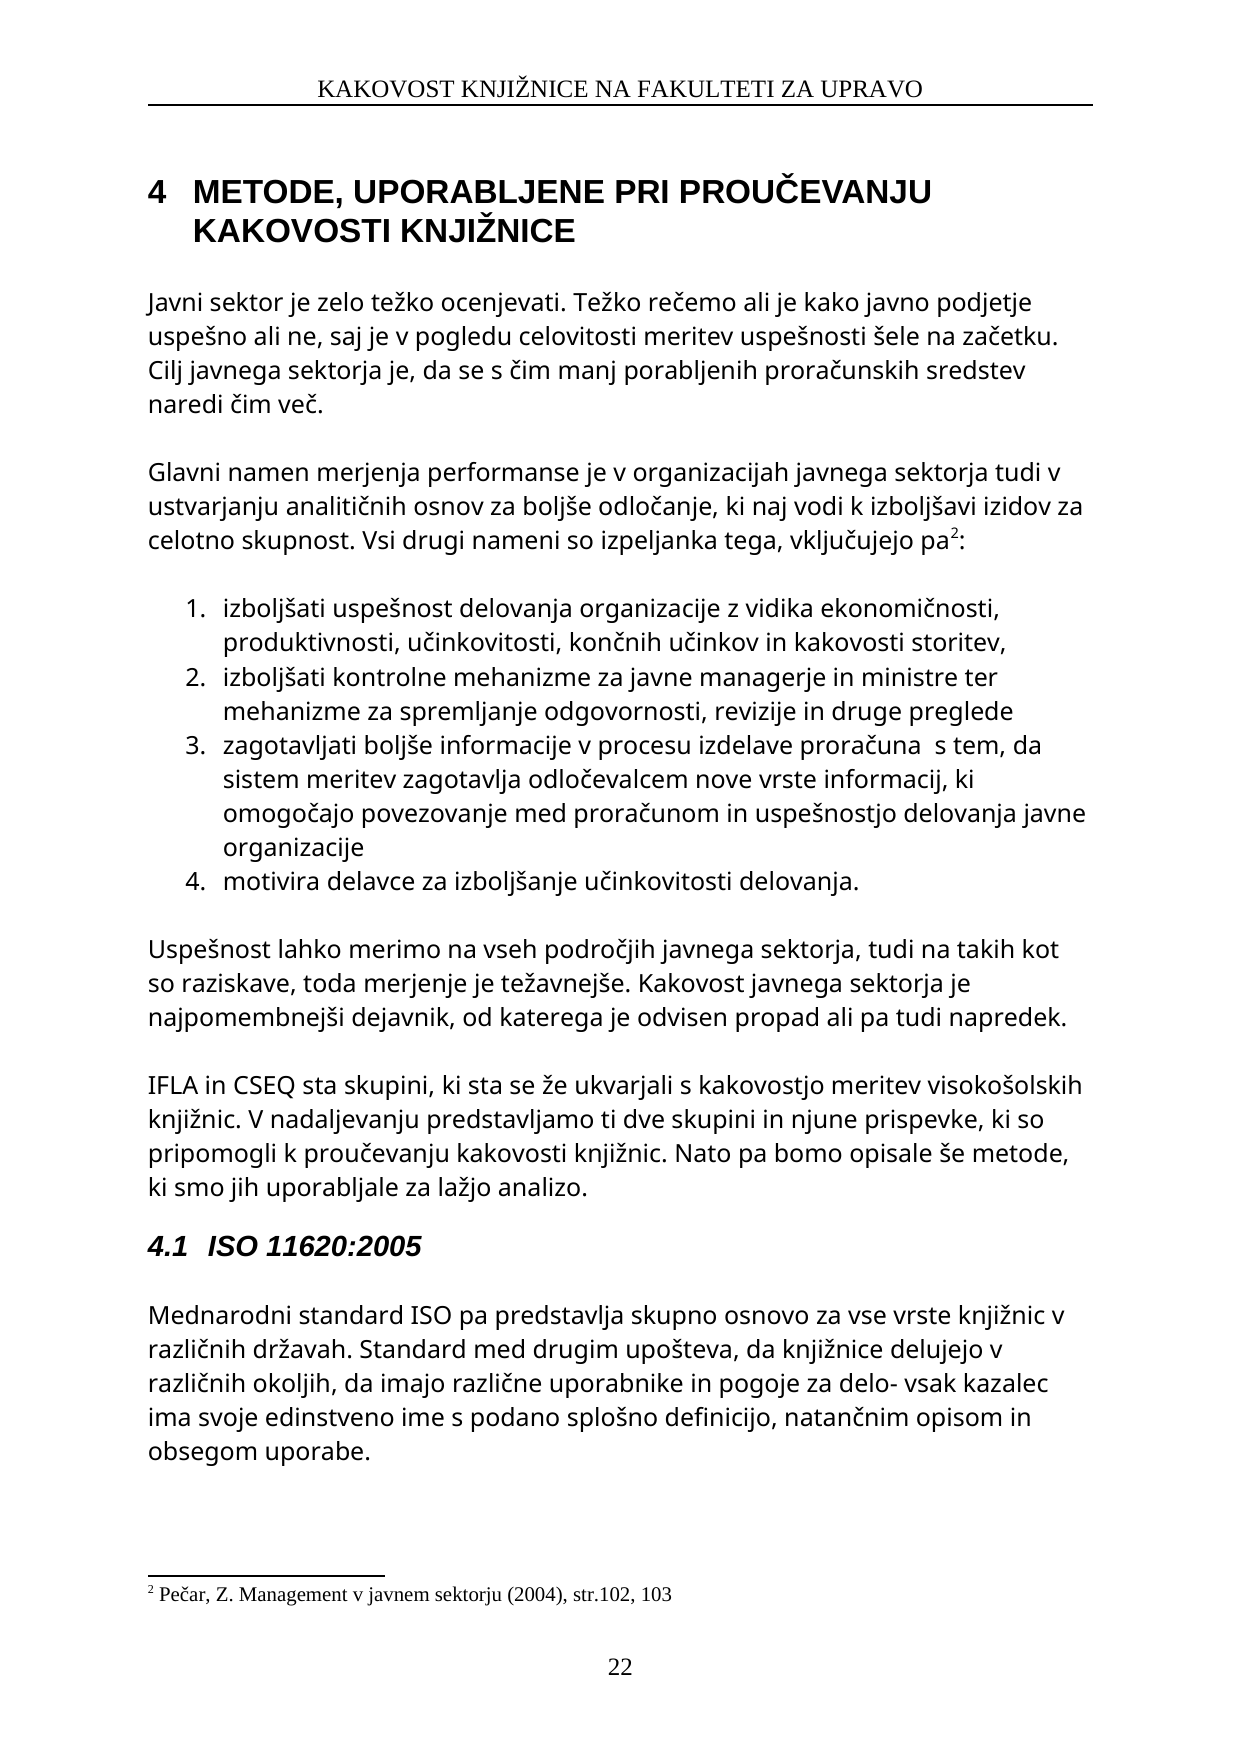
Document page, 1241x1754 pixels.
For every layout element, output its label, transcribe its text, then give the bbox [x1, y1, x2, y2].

list izboljšati kontrolne mehanizme za javne managerje in ministre ter mehanizme za spremljanje odgovornosti, revizije in druge preglede [185, 659, 1093, 727]
text Glavni namen merjenja performanse je v organizacijah javnega sektorja tudi v ustvarjanju analitičnih osnov za boljše odločanje, ki naj vodi k izboljšavi izidov za celotno skupnost. Vsi drugi nameni so izpeljanka tega, vključujejo pa: [148, 455, 1093, 557]
text Uspešnost lahko merimo na vseh področjih javnega sektorja, tudi na takih kot so raziskave, toda merjenje je težavnejše. Kakovost javnega sektorja je najpomembnejši dejavnik, od katerega je odvisen propad ali pa tudi napredek. [148, 932, 1093, 1034]
subtitle ISO 11620:2005 [148, 1229, 1093, 1263]
text Javni sektor je zelo težko ocenjevati. Težko rečemo ali je kako javno podjetje uspešno ali ne, saj je v pogledu celovitosti meritev uspešnosti šele na začetku. Cilj javnega sektorja je, da se s čim manj porabljenih proračunskih sredstev naredi čim več. [148, 284, 1093, 421]
text Mednarodni standard ISO pa predstavlja skupno osnovo za vse vrste knjižnic v različnih državah. Standard med drugim upošteva, da knjižnice delujejo v različnih okoljih, da imajo različne uporabnike in pogoje za delo- vsak kazalec ima svoje edinstveno ime s podano splošno definicijo, natančnim opisom in obsegom uporabe. [148, 1298, 1093, 1468]
list izboljšati uspešnost delovanja organizacije z vidika ekonomičnosti, produktivnosti, učinkovitosti, končnih učinkov in kakovosti storitev, [185, 591, 1093, 659]
list zagotavljati boljše informacije v procesu izdelave proračuna s tem, da sistem meritev zagotavlja odločevalcem nove vrste informacij, ki omogočajo povezovanje med proračunom in uspešnostjo delovanja javne organizacije [185, 727, 1093, 863]
list motivira delavce za izboljšanje učinkovitosti delovanja. [185, 863, 1093, 898]
text IFLA in CSEQ sta skupini, ki sta se že ukvarjali s kakovostjo meritev visokošolskih knjižnic. V nadaljevanju predstavljamo ti dve skupini in njune prispevke, ki so pripomogli k proučevanju kakovosti knjižnic. Nato pa bomo opisale še metode, ki smo jih uporabljale za lažjo analizo. [148, 1068, 1093, 1204]
subtitle METODE, UPORABLJENE PRI PROUČEVANJU KAKOVOSTI KNJIŽNICE [148, 173, 1093, 249]
text Pečar, Z. Management v javnem sektorju (2004), str.102, 103 [148, 1582, 1093, 1606]
